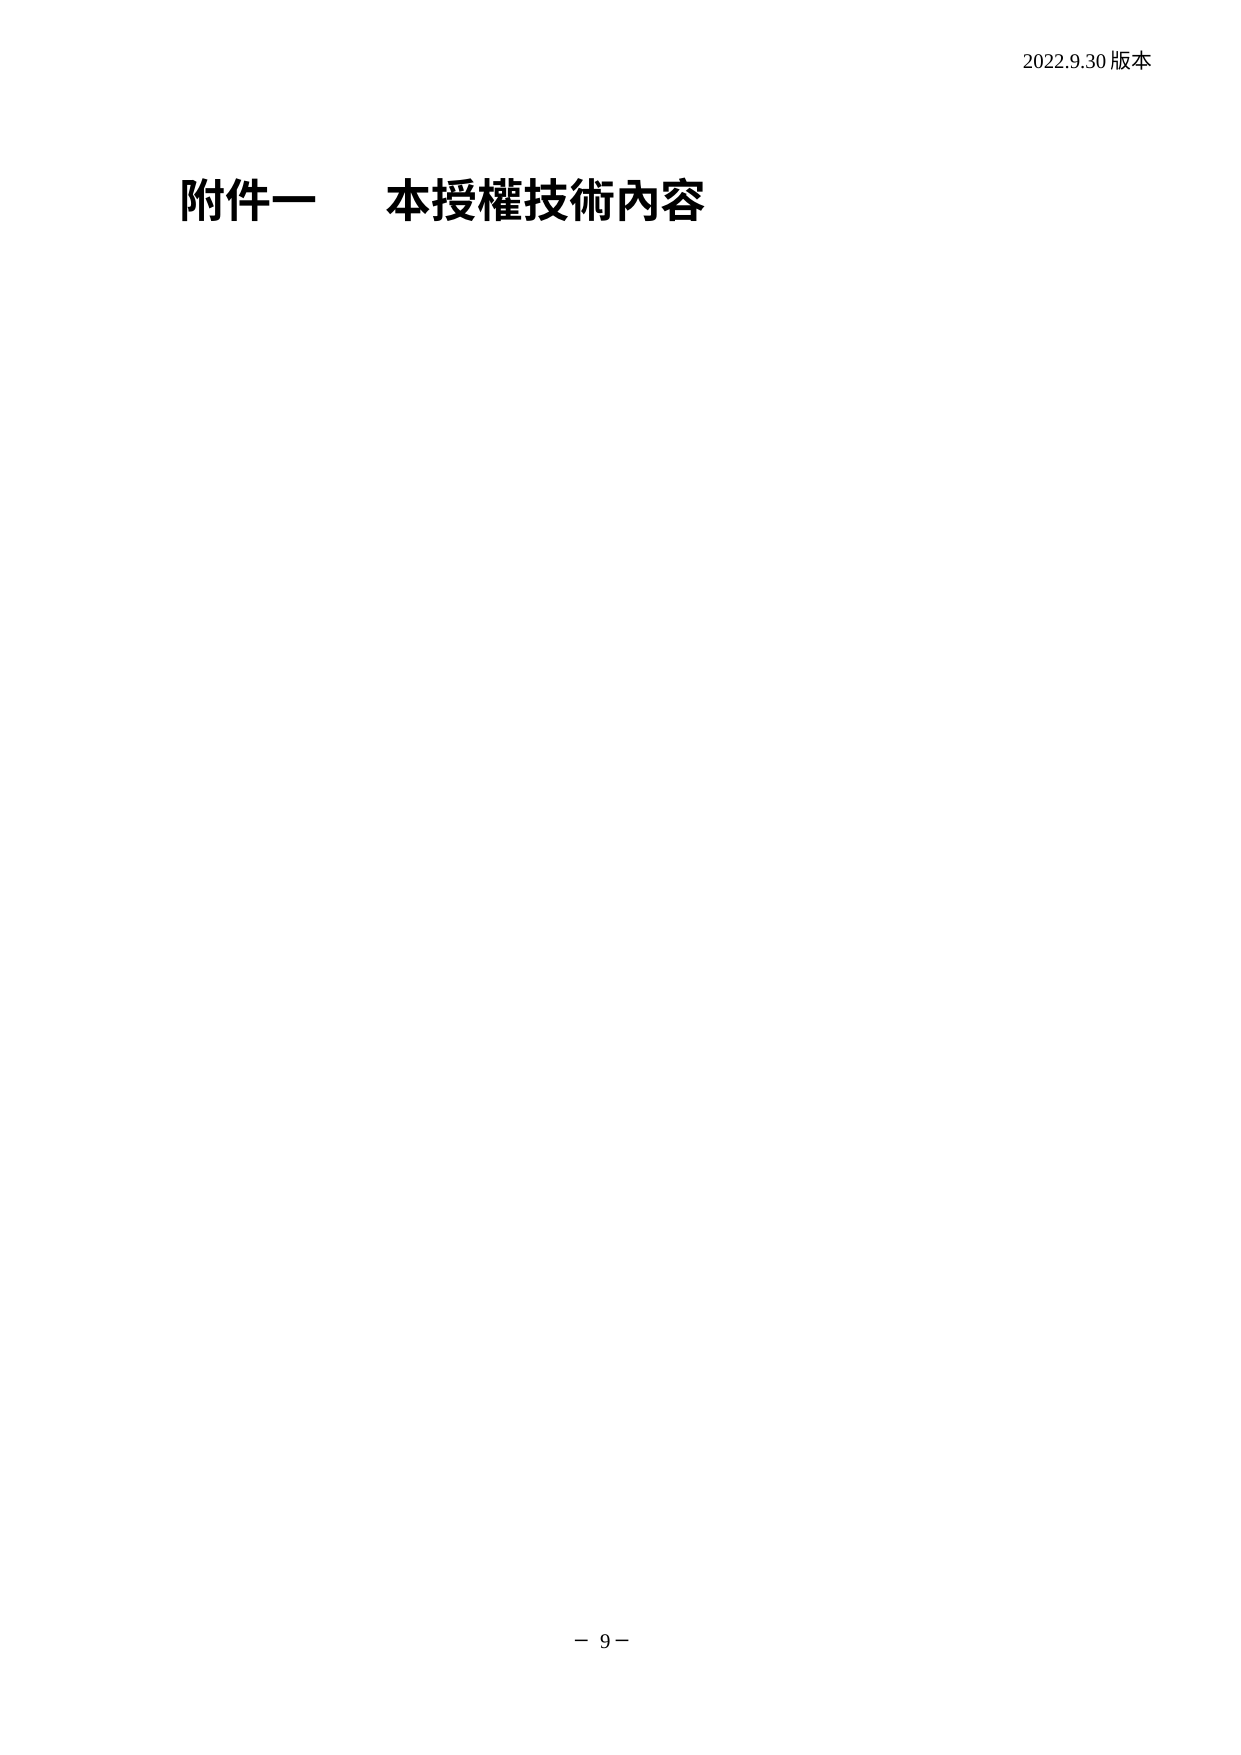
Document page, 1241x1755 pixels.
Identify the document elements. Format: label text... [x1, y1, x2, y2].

text 附件一 本授權技術內容 [179, 164, 1152, 230]
